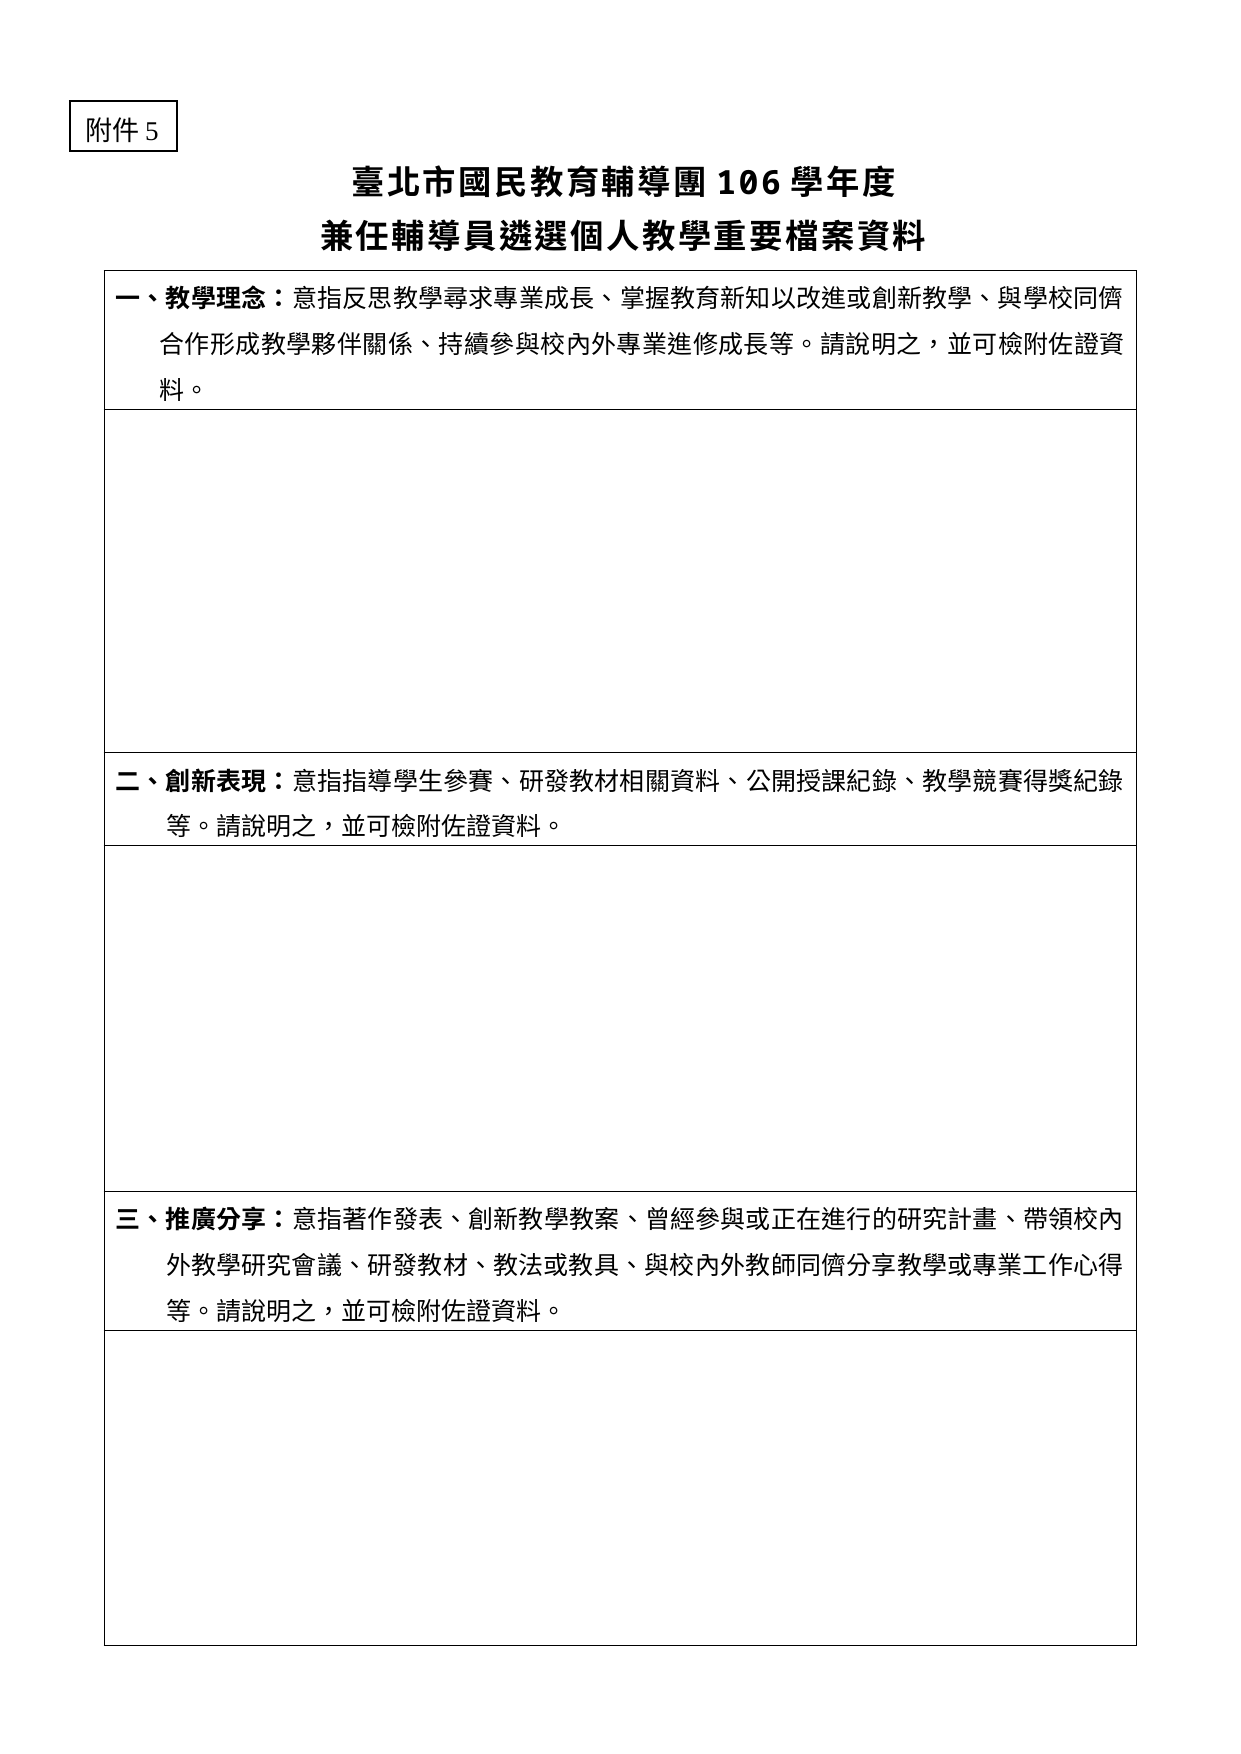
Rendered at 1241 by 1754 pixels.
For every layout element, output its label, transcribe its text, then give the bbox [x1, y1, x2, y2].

table_header 一、教學理念：意指反思教學尋求專業成長、掌握教育新知以改進或創新教學、與學校同儕合作形成教學夥伴關係、持續參與校內外專業進修成長等。請說明之，並可檢附佐證資料。 [105, 271, 1136, 408]
table_cell [105, 846, 1136, 1191]
text 臺北市國民教育輔導團106學年度 [92, 151, 1154, 205]
table_cell [105, 410, 1136, 752]
table_cell 二、創新表現：意指指導學生參賽、研發教材相關資料、公開授課紀錄、教學競賽得獎紀錄等。請說明之，並可檢附佐證資料。 [105, 753, 1136, 845]
text 兼任輔導員遴選個人教學重要檔案資料 [92, 205, 1154, 259]
text 附件5 [85, 109, 161, 143]
table_cell 三、推廣分享：意指著作發表、創新教學教案、曾經參與或正在進行的研究計畫、帶領校內外教學研究會議、研發教材、教法或教具、與校內外教師同儕分享教學或專業工作心得等。請說明之，並可檢附佐證資料。 [105, 1192, 1136, 1329]
text [71, 102, 176, 150]
table_cell [105, 1331, 1136, 1645]
